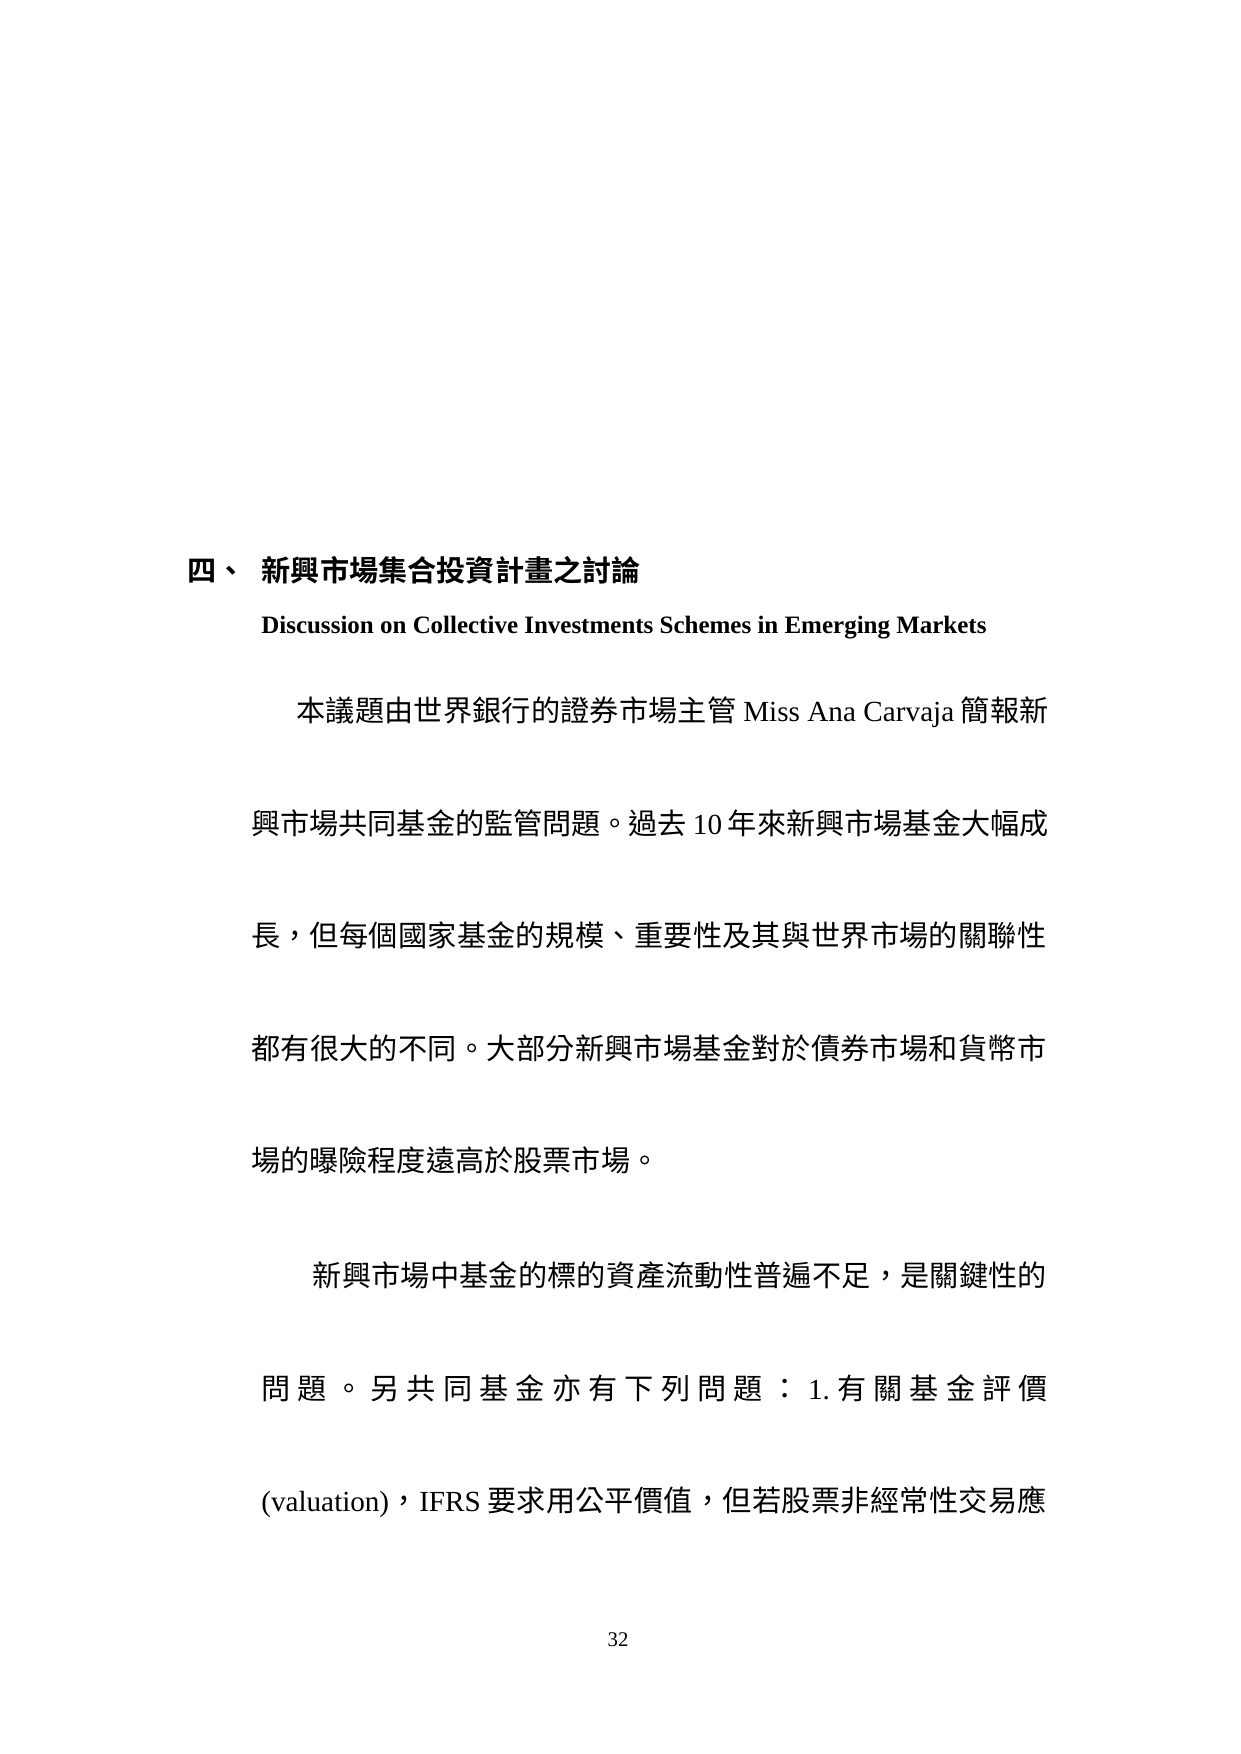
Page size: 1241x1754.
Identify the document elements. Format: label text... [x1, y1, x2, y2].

subtitle 新興市場集合投資計畫之討論 [187, 548, 1139, 590]
text Discussion on Collective Investments Schemes in Emerging Markets [261, 611, 1048, 639]
text 新興市場中基金的標的資產流動性普遍不足，是關鍵性的問題。另共同基金亦有下列問題：1.有關基金評價(valuation)，IFRS要求用公平價值，但若股票非經常性交易應 [187, 1237, 1048, 1537]
text 本議題由世界銀行的證券市場主管Miss Ana Carvaja簡報新興市場共同基金的監管問題。過去10年來新興市場基金大幅成長，但每個國家基金的規模、重要性及其與世界市場的關聯性都有很大的不同。大部分新興市場基金對於債券市場和貨幣市場的曝險程度遠高於股票市場。 [187, 672, 1048, 1197]
